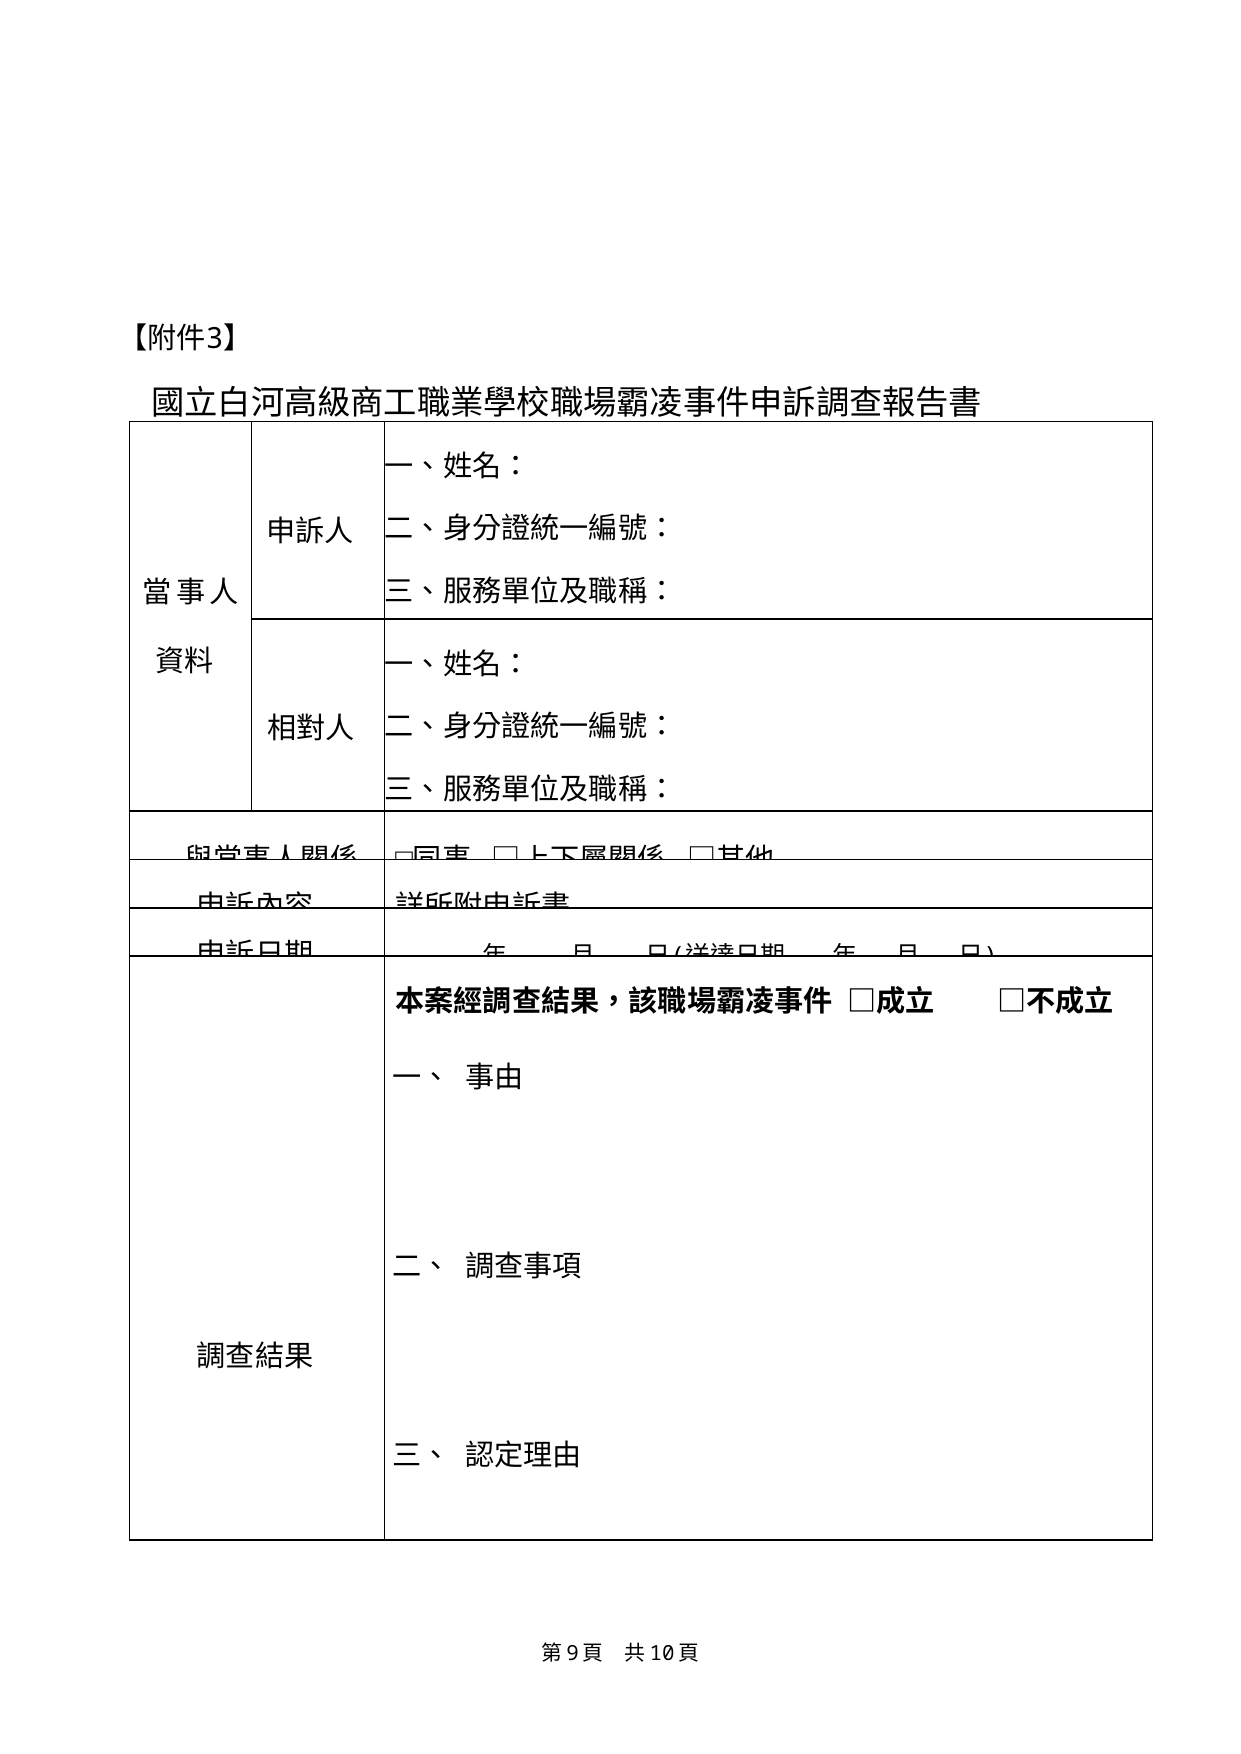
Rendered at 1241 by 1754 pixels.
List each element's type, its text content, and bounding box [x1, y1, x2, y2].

table_cell 年 月 日(送達日期 年 月 日) [385, 909, 1152, 955]
table_cell 調查結果 [130, 957, 384, 1539]
text 【附件3】 [118, 294, 1108, 357]
table_cell 本案經調查結果，該職場霸凌事件 □成立 □不成立 一、 事由 二、 調查事項 三、 認定理由 四、 佐證資料 [385, 957, 1152, 1539]
table_cell 申訴內容 [130, 860, 384, 907]
table_cell 詳所附申訴書 [385, 860, 1152, 907]
table_cell 與當事人關係 [130, 812, 384, 858]
table_header 當事人資料 [130, 422, 251, 810]
table_cell 申訴日期 [130, 909, 384, 955]
table_cell 相對人 [252, 620, 384, 810]
table_header 申訴人 [252, 422, 384, 618]
table_cell 一、姓名： 二、身分證統一編號： 三、服務單位及職稱： 四、地址： 五、聯絡電話： [385, 620, 1152, 810]
text 國立白河高級商工職業學校職場霸凌事件申訴調查報告書 [118, 358, 1122, 421]
table_header 一、姓名： 二、身分證統一編號： 三、服務單位及職稱： 四、 地址： 五、 聯絡電話： [385, 422, 1152, 618]
table_cell 申訴日期 [262, 944, 277, 952]
table_cell □同事 □上下屬關係 □其他 [385, 812, 1152, 858]
